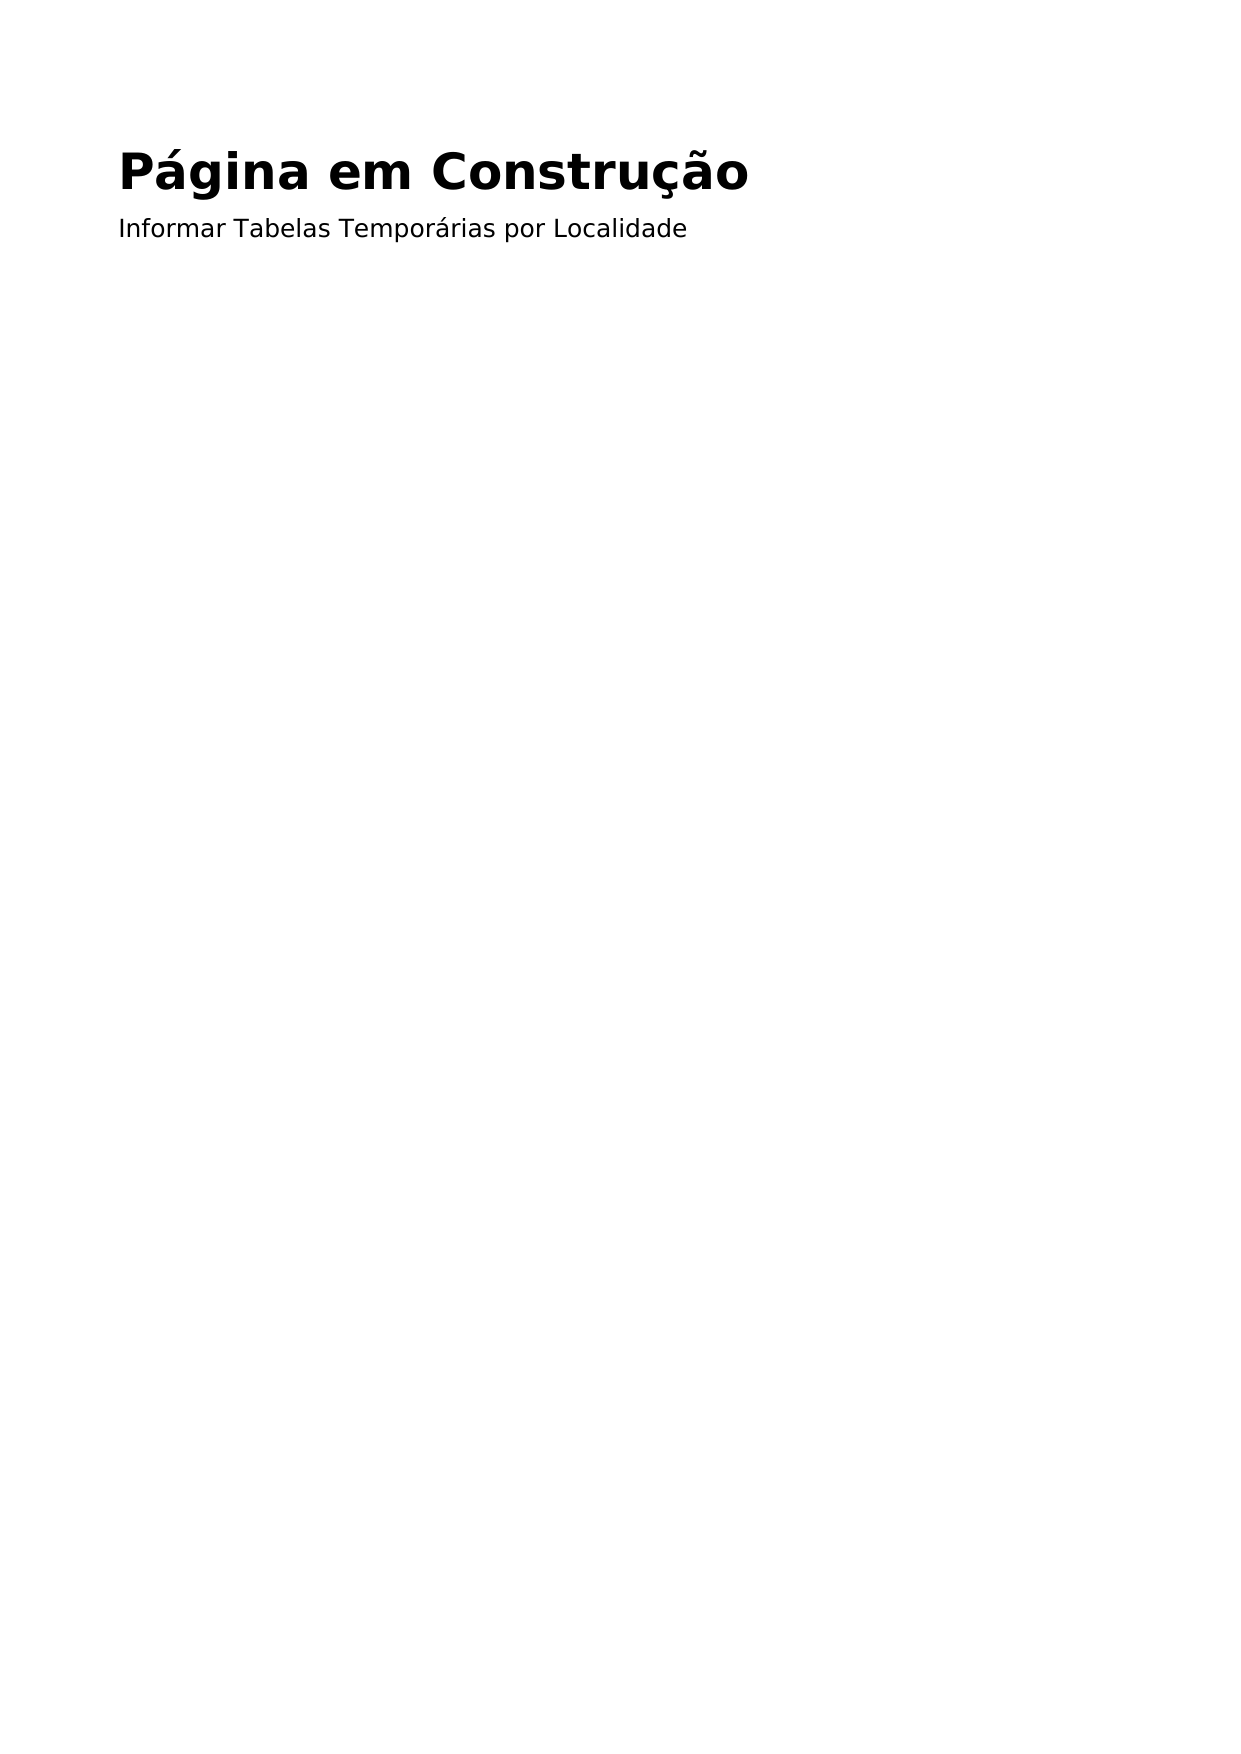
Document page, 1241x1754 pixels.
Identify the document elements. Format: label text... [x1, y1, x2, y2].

text Informar Tabelas Temporárias por Localidade [118, 214, 1122, 243]
subtitle Página em Construção [118, 143, 1122, 201]
